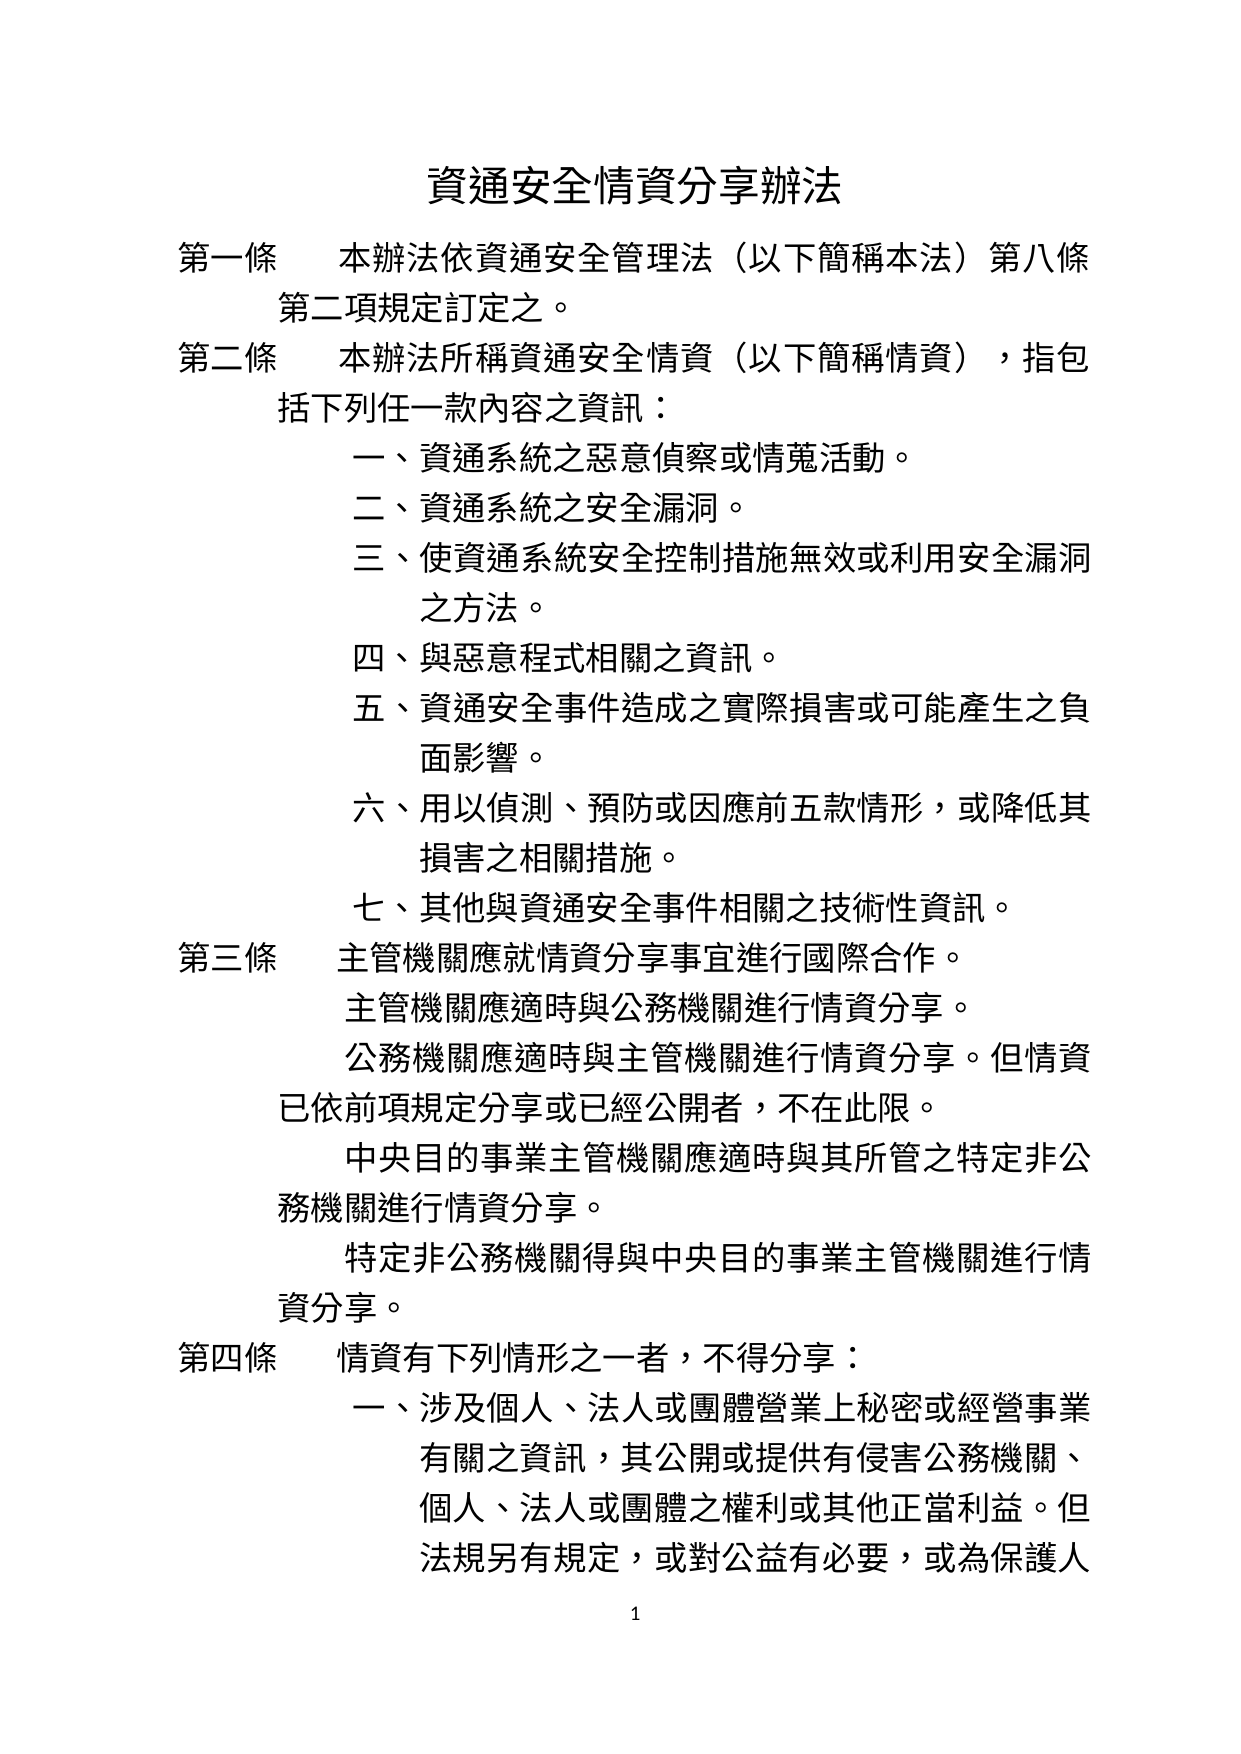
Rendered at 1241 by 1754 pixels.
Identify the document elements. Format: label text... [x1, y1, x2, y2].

text 第四條 情資有下列情形之一者，不得分享： [177, 1330, 1092, 1380]
text 第三條 主管機關應就情資分享事宜進行國際合作。 [177, 930, 1092, 980]
text 主管機關應適時與公務機關進行情資分享。 [277, 980, 1092, 1030]
text 四、與惡意程式相關之資訊。 [352, 630, 1092, 680]
text 中央目的事業主管機關應適時與其所管之特定非公務機關進行情資分享。 [277, 1130, 1092, 1230]
text 第一條 本辦法依資通安全管理法（以下簡稱本法）第八條第二項規定訂定之。 [177, 230, 1092, 330]
text 五、資通安全事件造成之實際損害或可能產生之負面影響。 [352, 680, 1092, 780]
text 六、用以偵測、預防或因應前五款情形，或降低其損害之相關措施。 [352, 780, 1092, 880]
text 二、資通系統之安全漏洞。 [352, 480, 1092, 530]
text 特定非公務機關得與中央目的事業主管機關進行情資分享。 [277, 1230, 1092, 1330]
text 一、資通系統之惡意偵察或情蒐活動。 [352, 430, 1092, 480]
text 七、其他與資通安全事件相關之技術性資訊。 [352, 880, 1092, 930]
text 公務機關應適時與主管機關進行情資分享。但情資已依前項規定分享或已經公開者，不在此限。 [277, 1030, 1092, 1130]
text 資通安全情資分享辦法 [177, 161, 1092, 211]
text 三、使資通系統安全控制措施無效或利用安全漏洞之方法。 [352, 530, 1092, 630]
text 一、涉及個人、法人或團體營業上秘密或經營事業有關之資訊，其公開或提供有侵害公務機關、個人、法人或團體之權利或其他正當利益。但法規另有規定，或對公益有必要，或為保護人 [352, 1380, 1092, 1580]
text 第二條 本辦法所稱資通安全情資（以下簡稱情資），指包括下列任一款內容之資訊： [177, 330, 1092, 430]
